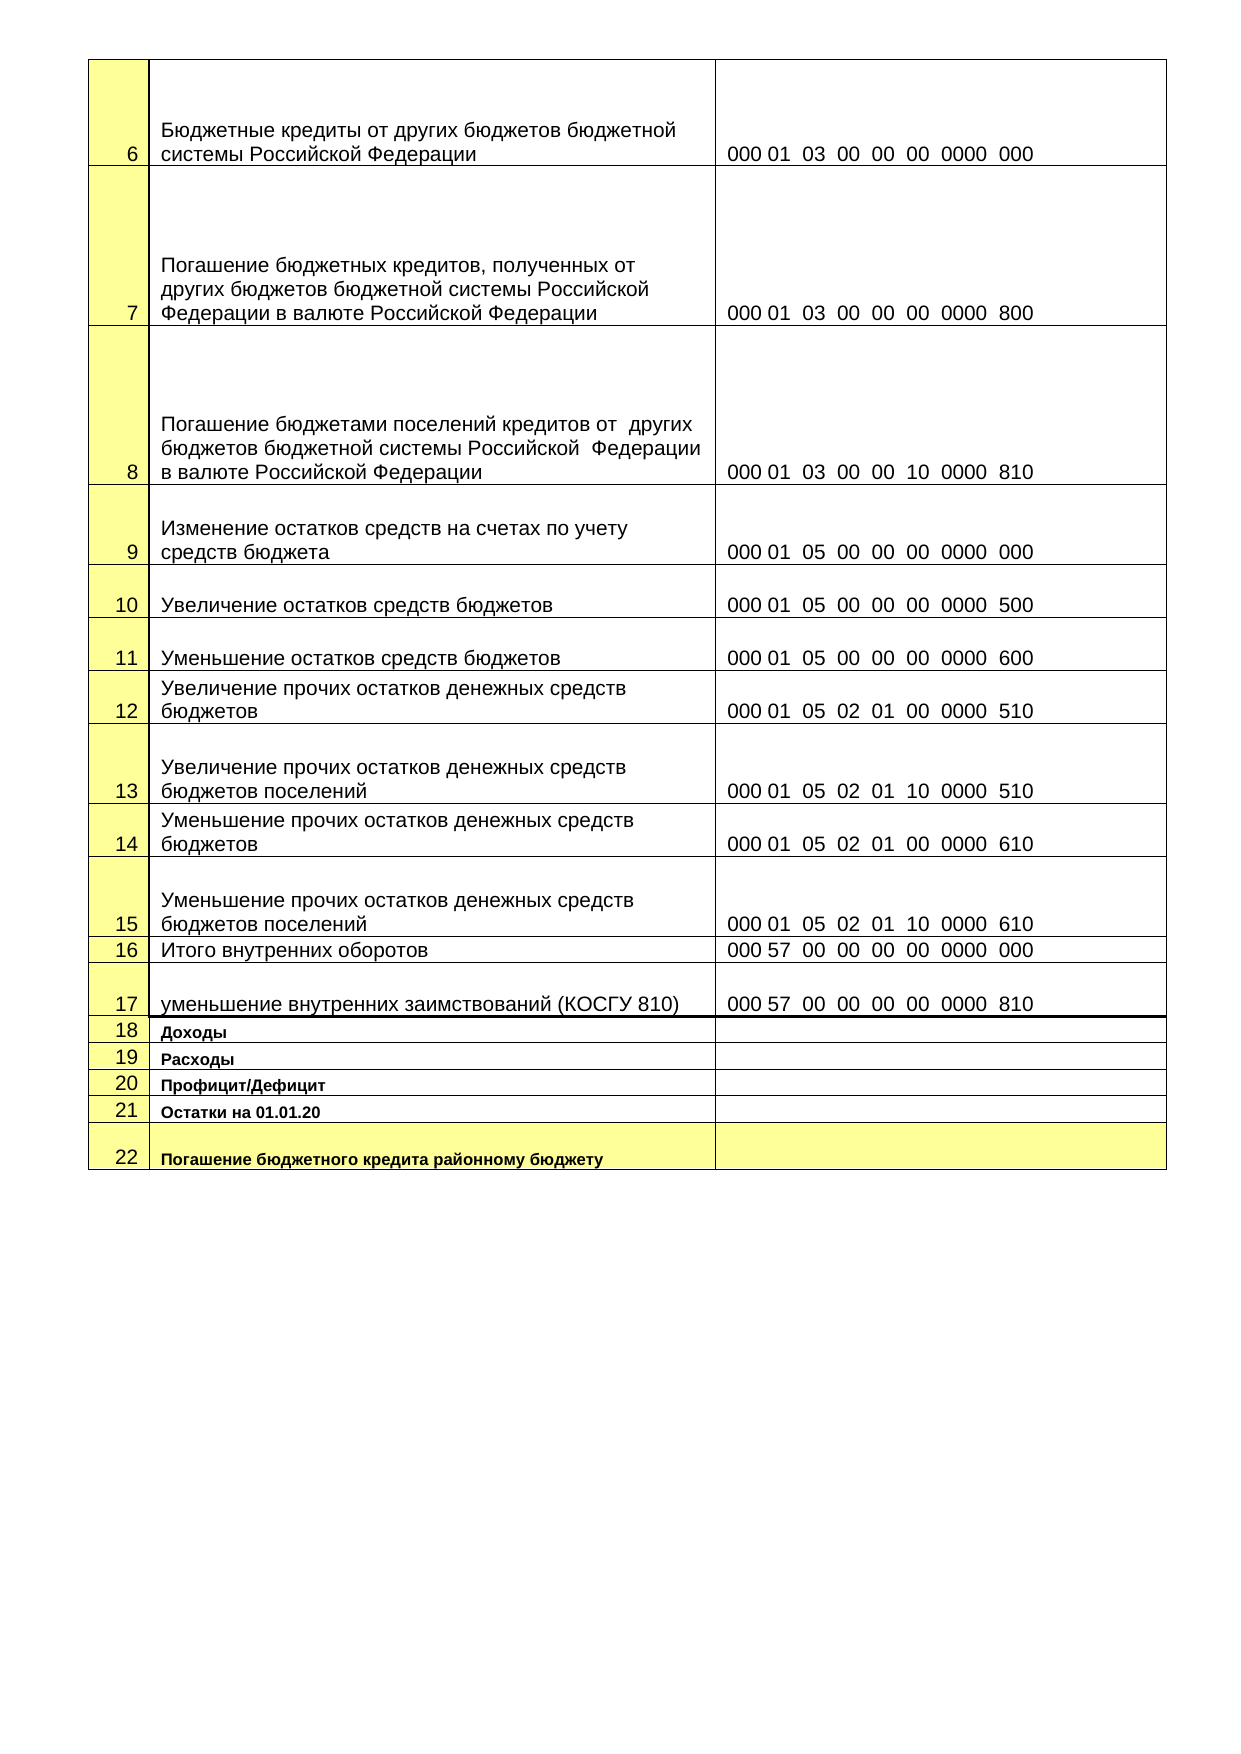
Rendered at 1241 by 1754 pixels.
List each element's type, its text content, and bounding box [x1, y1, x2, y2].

table_cell 000 01 03 00 00 00 0000 000 [716, 60, 1166, 165]
table_cell Погашение бюджетных кредитов, полученных от других бюджетов бюджетной системы Российской Федерации в валюте Российской Федерации [150, 166, 715, 325]
table_cell 000 57 00 00 00 00 0000 000 [716, 937, 1166, 962]
table_cell 19 [89, 1043, 149, 1068]
table_cell Погашение бюджетного кредита районному бюджету [150, 1123, 715, 1168]
table_cell 000 01 03 00 00 00 0000 800 [716, 166, 1166, 325]
table_cell 21 [89, 1096, 149, 1122]
table_cell 7 [89, 166, 148, 325]
table_cell 8 [89, 326, 148, 484]
table_cell Увеличение прочих остатков денежных средств бюджетов [150, 671, 715, 723]
table_cell 000 01 05 00 00 00 0000 500 [716, 565, 1166, 617]
table_cell 000 01 05 02 01 00 0000 510 [716, 671, 1166, 723]
table_cell [716, 1070, 1166, 1095]
table_cell 9 [89, 485, 148, 564]
table_cell 12 [89, 671, 148, 723]
table_cell уменьшение внутренних заимствований (КОСГУ 810) [150, 963, 715, 1015]
table_cell Уменьшение прочих остатков денежных средств бюджетов [150, 804, 715, 856]
table_cell 6 [89, 60, 148, 165]
table_cell 000 01 05 00 00 00 0000 000 [716, 485, 1166, 564]
table_cell Уменьшение прочих остатков денежных средств бюджетов поселений [150, 857, 715, 936]
table_cell 000 01 03 00 00 10 0000 810 [716, 326, 1166, 484]
table_cell Остатки на 01.01.20 [150, 1096, 715, 1122]
table_cell 14 [89, 804, 148, 856]
table_cell 15 [89, 857, 148, 936]
table_cell 000 57 00 00 00 00 0000 810 [716, 963, 1166, 1015]
table_cell 18 [89, 1016, 149, 1042]
table_cell [716, 1123, 1166, 1168]
table_cell [716, 1043, 1166, 1068]
table_cell 10 [89, 565, 148, 617]
table_cell Профицит/Дефицит [150, 1070, 715, 1095]
table_cell [716, 1018, 1166, 1042]
table_cell 11 [89, 618, 148, 670]
table_cell 16 [89, 937, 148, 962]
table_cell 13 [89, 724, 148, 803]
table_cell Увеличение прочих остатков денежных средств бюджетов поселений [150, 724, 715, 803]
table_cell Итого внутренних оборотов [150, 937, 715, 962]
table_cell 22 [89, 1123, 149, 1168]
table_cell 000 01 05 02 01 00 0000 610 [716, 804, 1166, 856]
table_cell 000 01 05 02 01 10 0000 510 [716, 724, 1166, 803]
table_cell Погашение бюджетами поселений кредитов от других бюджетов бюджетной системы Российской Федерации в валюте Российской Федерации [150, 326, 715, 484]
table_cell Расходы [150, 1043, 715, 1068]
table_cell 20 [89, 1070, 149, 1095]
table_cell Уменьшение остатков средств бюджетов [150, 618, 715, 670]
table_cell [716, 1096, 1166, 1122]
table_cell 000 01 05 00 00 00 0000 600 [716, 618, 1166, 670]
table_cell Изменение остатков средств на счетах по учету средств бюджета [150, 485, 715, 564]
table_cell 17 [89, 963, 148, 1015]
table_cell 000 01 05 02 01 10 0000 610 [716, 857, 1166, 936]
table_cell Увеличение остатков средств бюджетов [150, 565, 715, 617]
table_cell Доходы [150, 1018, 715, 1042]
table_cell Бюджетные кредиты от других бюджетов бюджетной системы Российской Федерации [150, 60, 715, 165]
